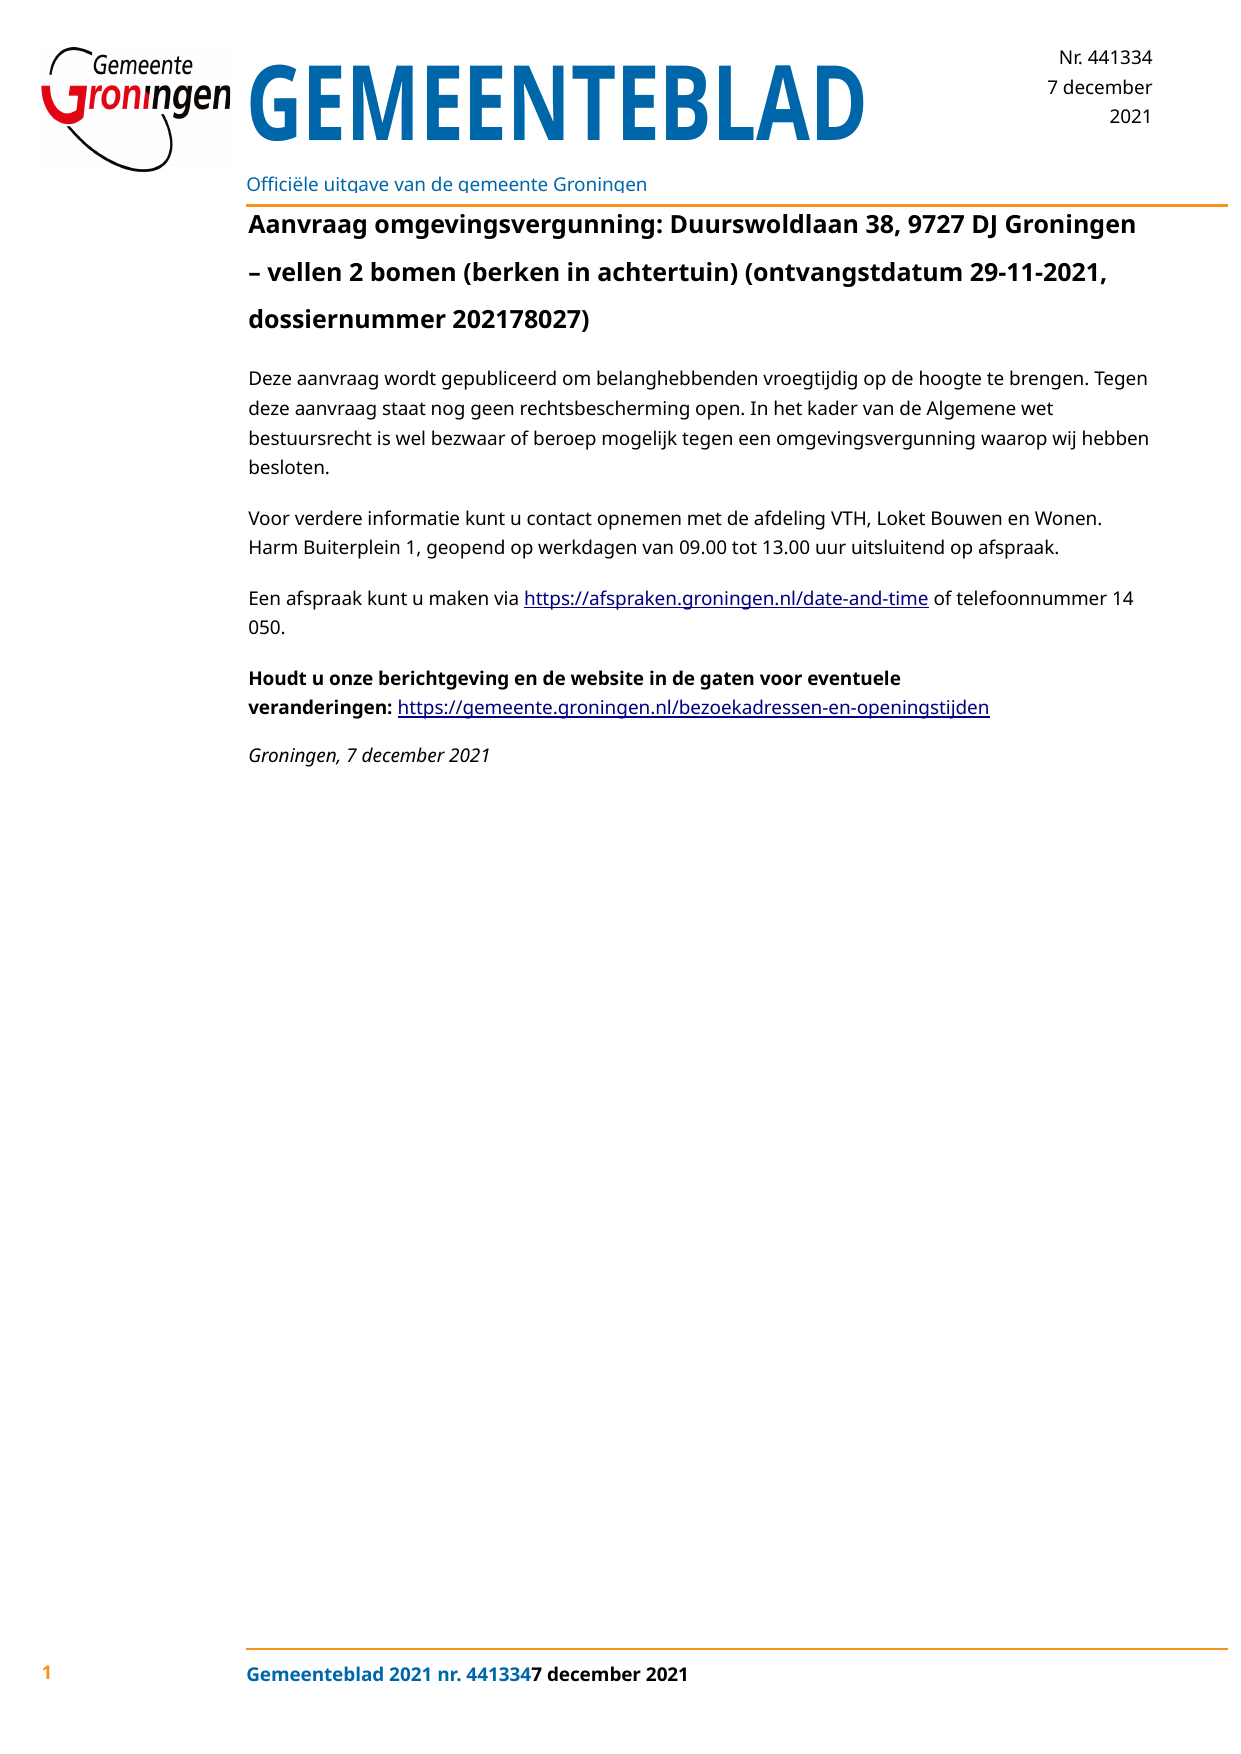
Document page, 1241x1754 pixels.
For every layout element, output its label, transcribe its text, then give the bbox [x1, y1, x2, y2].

text Voor verdere informatie kunt u contact opnemen met de afdeling VTH, Loket Bouwen en Wonen. Harm Buiterplein 1, geopend op werkdagen van 09.00 tot 13.00 uur uitsluitend op afspraak. [248, 505, 1152, 560]
text Aanvraag omgevingsvergunning: Duurswoldlaan 38, 9727 DJ Groningen – vellen 2 bomen (berken in achtertuin) (ontvangstdatum 29-11-2021, dossiernummer 202178027) [248, 207, 1152, 336]
text Deze aanvraag wordt gepubliceerd om belanghebbenden vroegtijdig op de hoogte te brengen. Tegen deze aanvraag staat nog geen rechtsbescherming open. In het kader van de Algemene wet bestuursrecht is wel bezwaar of beroep mogelijk tegen een omgevingsvergunning waarop wij hebben besloten. [248, 366, 1152, 480]
picture [41, 47, 231, 172]
text Een afspraak kunt u maken via https://afspraken.groningen.nl/date-and-time of telefoonnummer 14 050. [248, 585, 1152, 640]
text Groningen, 7 december 2021 [248, 742, 1152, 768]
text Houdt u onze berichtgeving en de website in de gaten voor eventuele veranderingen: https://gemeente.groningen.nl/bezoekadressen-en-openingstijden [248, 665, 1152, 720]
